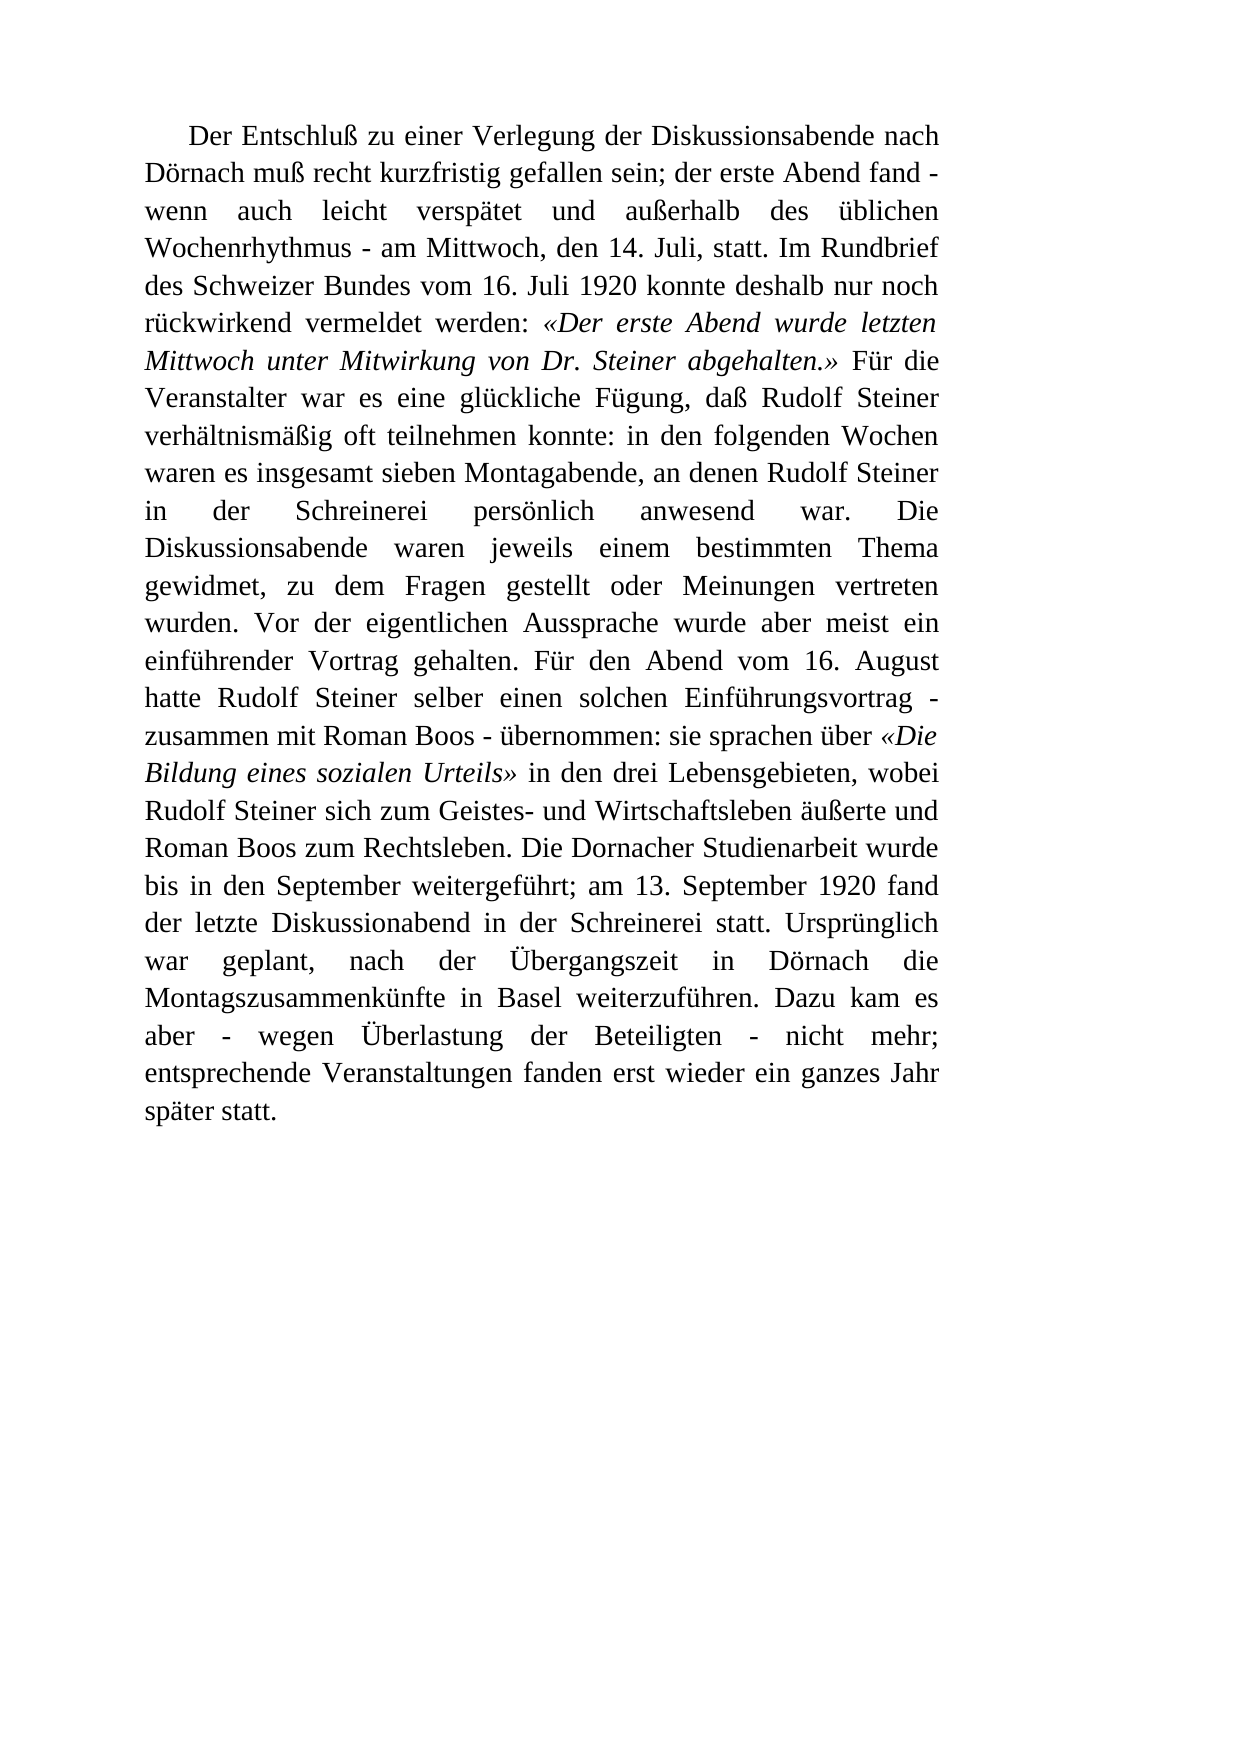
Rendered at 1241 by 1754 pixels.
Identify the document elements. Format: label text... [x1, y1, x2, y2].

text Der Entschluß zu einer Verlegung der Diskussionsabende nach Dörnach muß recht kurzfristig gefallen sein; der erste Abend fand - wenn auch leicht verspätet und außerhalb des üblichen Wochenrhythmus - am Mittwoch, den 14. Juli, statt. Im Rundbrief des Schweizer Bundes vom 16. Juli 1920 konnte deshalb nur noch rückwirkend vermeldet werden: «Der erste Abend wurde letzten Mittwoch unter Mitwirkung von Dr. Steiner abgehalten.» Für die Veranstalter war es eine glückliche Fügung, daß Rudolf Steiner verhältnismäßig oft teilnehmen konnte: in den folgenden Wochen waren es insgesamt sieben Montagabende, an denen Rudolf Steiner in der Schreinerei persönlich anwesend war. Die Diskussionsabende waren jeweils einem bestimmten Thema gewidmet, zu dem Fragen gestellt oder Meinungen vertreten wurden. Vor der eigentlichen Aussprache wurde aber meist ein einführender Vortrag gehalten. Für den Abend vom 16. August hatte Rudolf Steiner selber einen solchen Einführungsvortrag - zusammen mit Roman Boos - übernommen: sie sprachen über «Die Bildung eines sozialen Urteils» in den drei Lebensgebieten, wobei Rudolf Steiner sich zum Geistes- und Wirtschaftsleben äußerte und Roman Boos zum Rechtsleben. Die Dornacher Studienarbeit wurde bis in den September weitergeführt; am 13. September 1920 fand der letzte Diskussionabend in der Schreinerei statt. Ursprünglich war geplant, nach der Übergangszeit in Dörnach die Montagszusammenkünfte in Basel weiterzuführen. Dazu kam es aber - wegen Überlastung der Beteiligten - nicht mehr; entsprechende Veranstaltungen fanden erst wieder ein ganzes Jahr später statt. [144, 118, 939, 1126]
